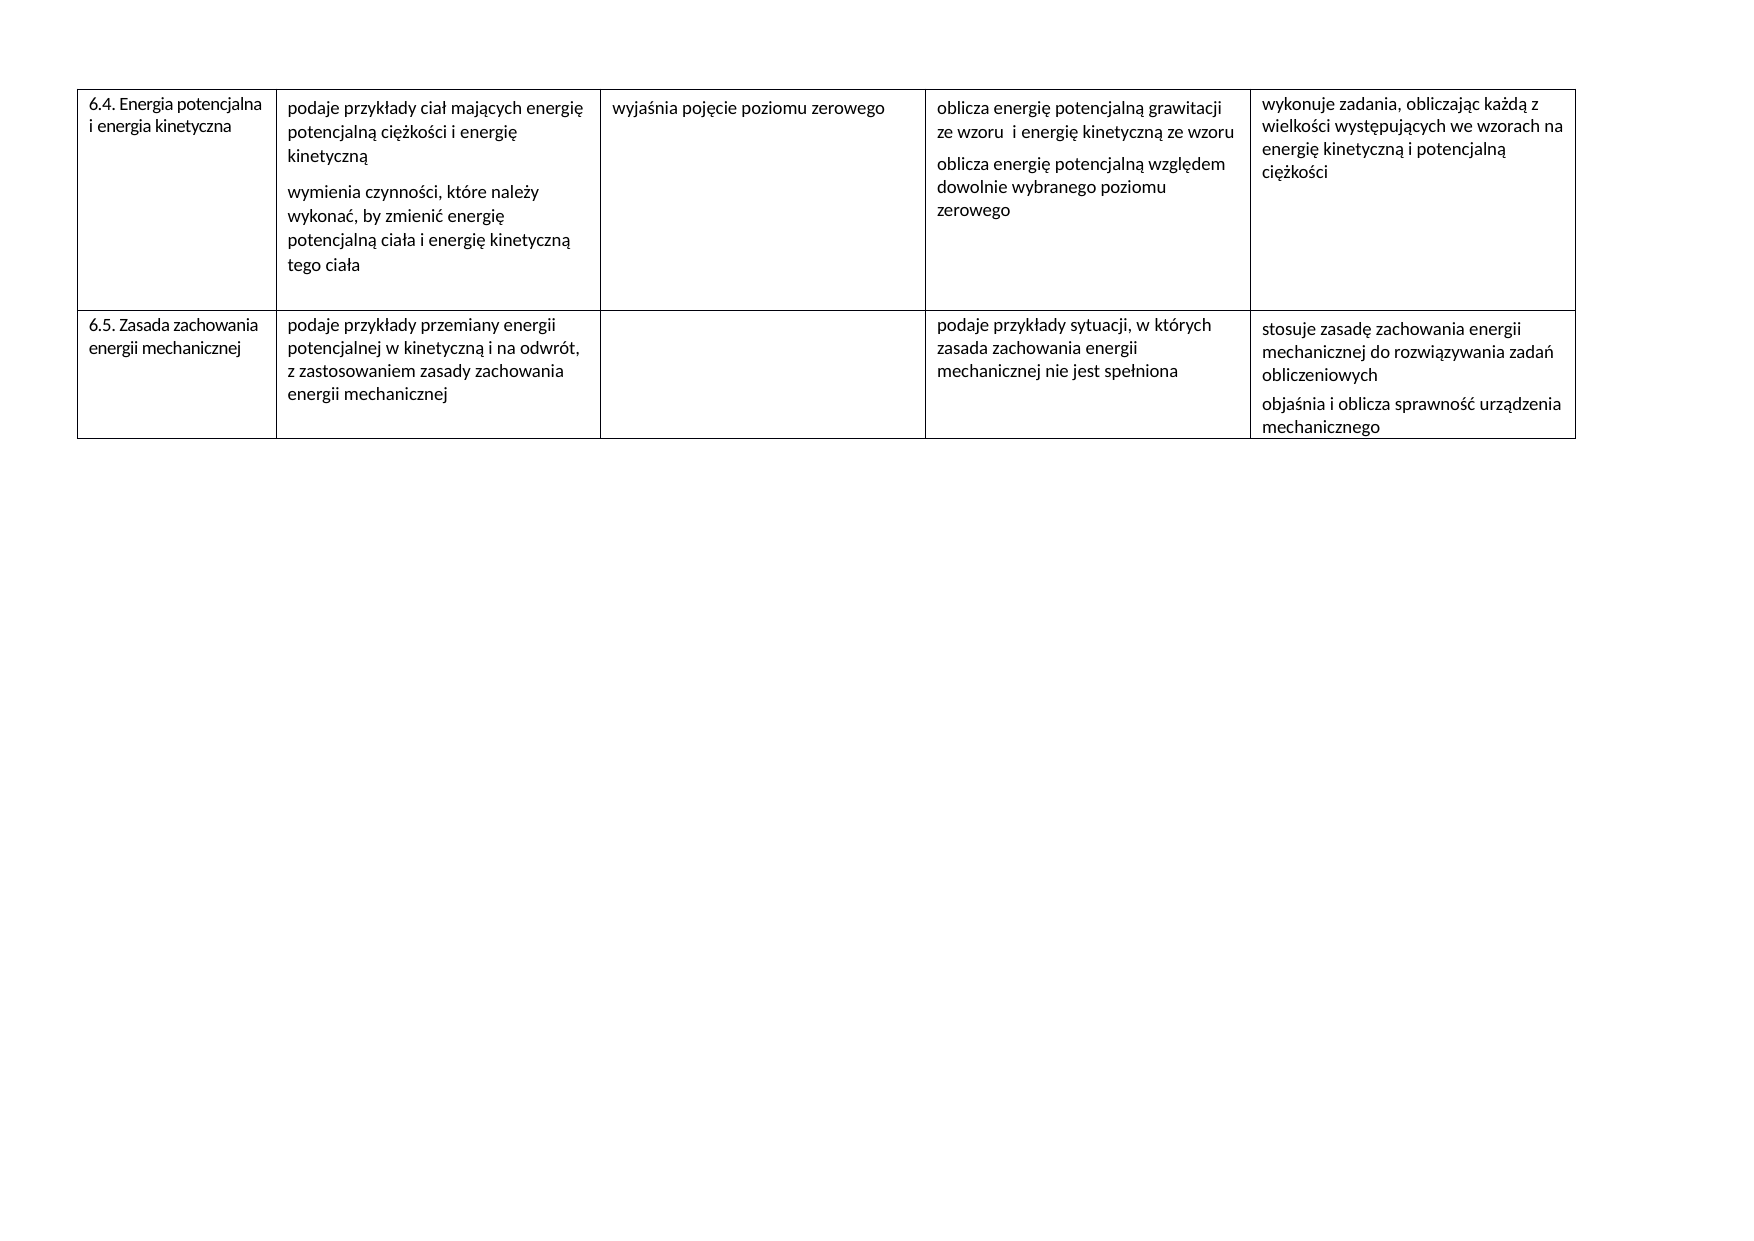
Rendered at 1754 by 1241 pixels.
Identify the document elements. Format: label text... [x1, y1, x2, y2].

table_cell wykonuje zadania, obliczając każdą z wielkości występujących we wzorach na energię kinetyczną i potencjalną ciężkości [1251, 90, 1575, 310]
table_cell 6.5. Zasada zachowania energii mechanicznej [78, 311, 276, 438]
table_cell wyjaśnia pojęcie poziomu zerowego [601, 90, 925, 310]
table_cell podaje przykłady ciał mających energię potencjalną ciężkości i energię kinetyczną wymienia czynności, które należy wykonać, by zmienić energię potencjalną ciała i energię kinetyczną tego ciała [277, 90, 600, 310]
table_cell podaje przykłady przemiany energii potencjalnej w kinetyczną i na odwrót, z zastosowaniem zasady zachowania energii mechanicznej [277, 311, 600, 438]
table_cell 6.4. Energia potencjalna i energia kinetyczna [78, 90, 276, 310]
table_cell podaje przykłady sytuacji, w których zasada zachowania energii mechanicznej nie jest spełniona [926, 311, 1250, 438]
table_cell oblicza energię potencjalną grawitacji ze wzoru i energię kinetyczną ze wzoru oblicza energię potencjalną względem dowolnie wybranego poziomu zerowego [926, 90, 1250, 310]
table_cell stosuje zasadę zachowania energii mechanicznej do rozwiązywania zadań obliczeniowych objaśnia i oblicza sprawność urządzenia mechanicznego [1251, 311, 1575, 438]
table_cell [601, 311, 925, 438]
